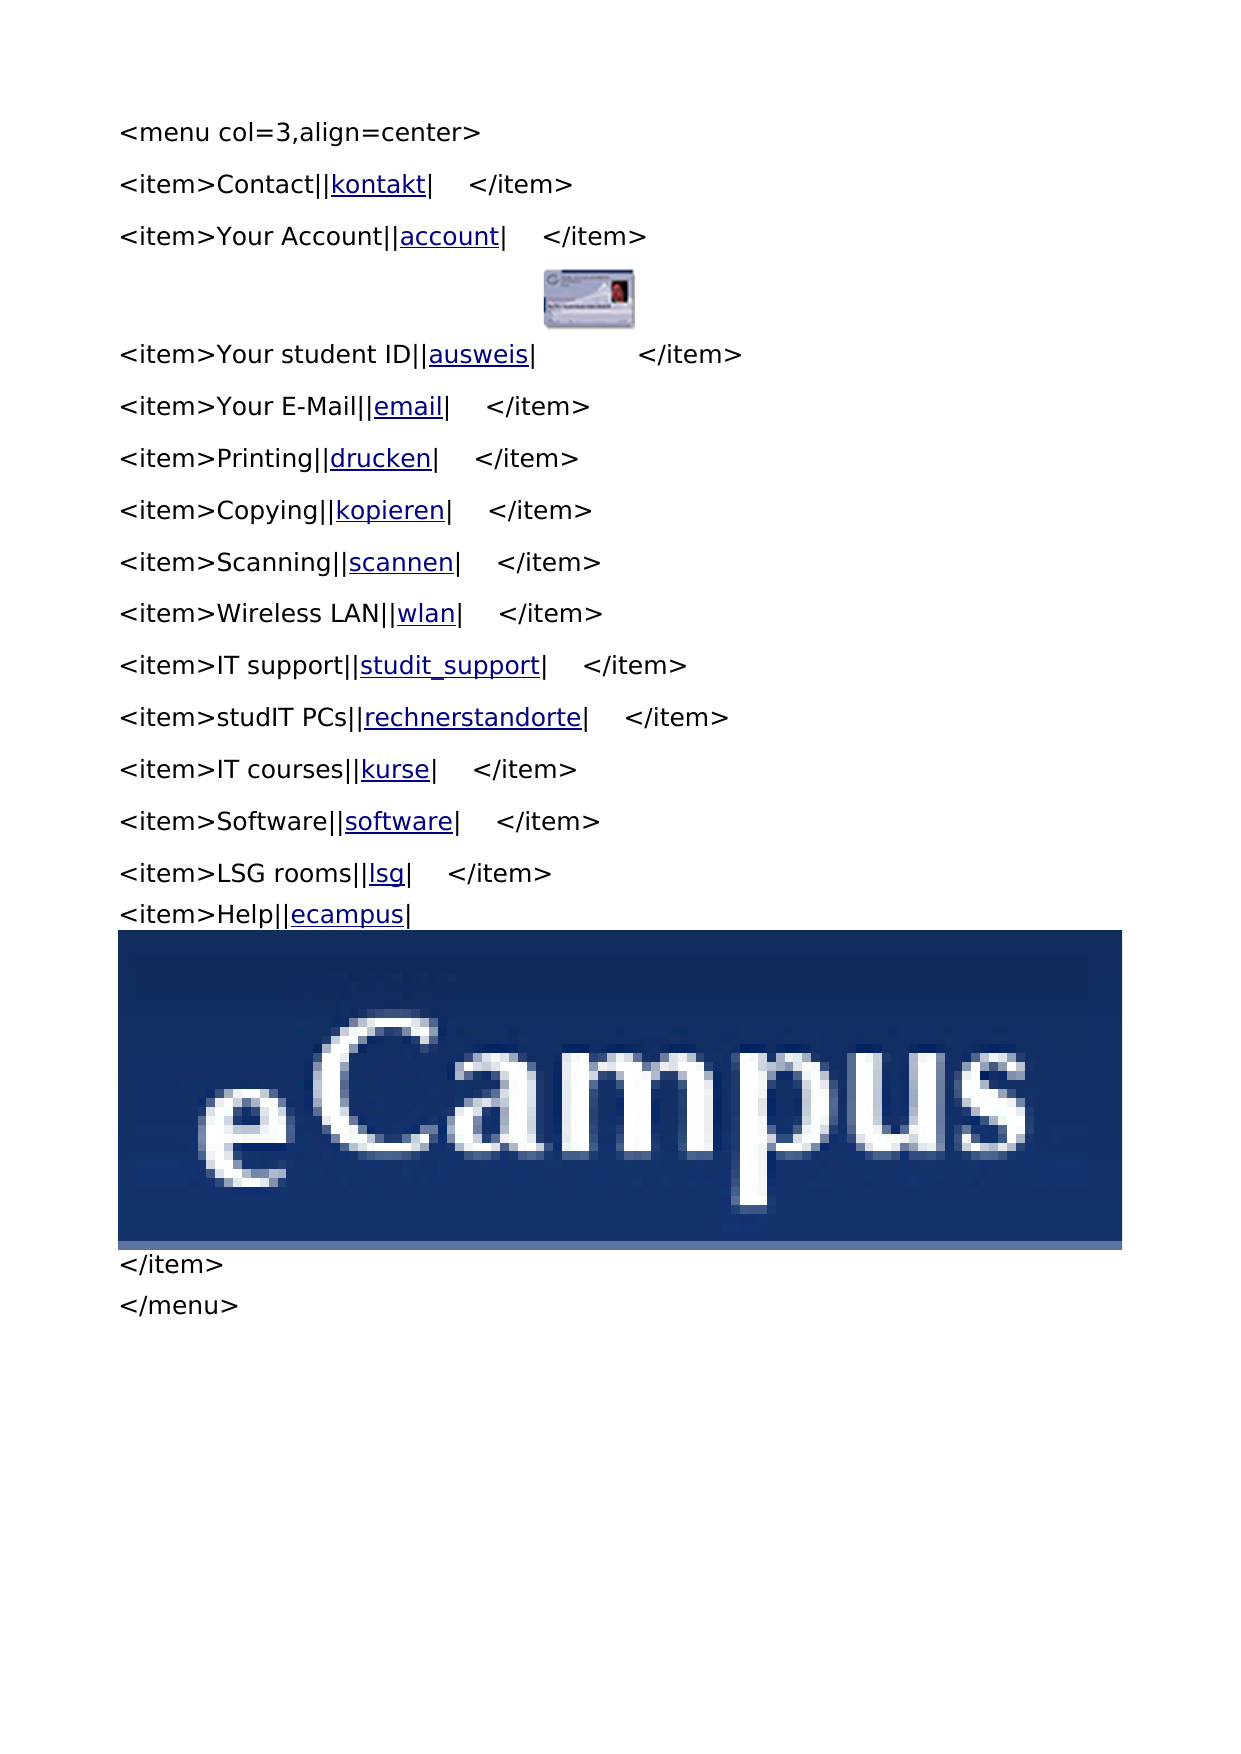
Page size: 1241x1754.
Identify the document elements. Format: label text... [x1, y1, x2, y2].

picture [536, 263, 637, 364]
picture [118, 930, 1123, 1250]
text <item>Contact||kontakt|</item> [118, 160, 1122, 199]
text <item>Printing||drucken|</item> [118, 434, 1122, 473]
text <item>Copying||kopieren|</item> [118, 486, 1122, 525]
text </item> [118, 1250, 1122, 1279]
text <item>Your E-Mail||email|</item> [118, 382, 1122, 421]
text <item>Your Account||account|</item> [118, 212, 1122, 251]
text <item>Help||ecampus| [118, 901, 1122, 930]
text <item>Wireless LAN||wlan|</item> [118, 589, 1122, 629]
text <item>Scanning||scannen|</item> [118, 538, 1122, 577]
text </menu> [118, 1291, 1122, 1321]
text <item>studIT PCs||rechnerstandorte|</item> [118, 693, 1122, 733]
text <item>IT courses||kurse|</item> [118, 745, 1122, 784]
text <item>Your student ID||ausweis|</item> [118, 263, 1122, 369]
text <item>LSG rooms||lsg|</item> [118, 849, 1122, 888]
text <item>IT support||studit_support|</item> [118, 641, 1122, 681]
text <item>Software||software|</item> [118, 797, 1122, 836]
text <menu col=3,align=center> [118, 118, 1122, 147]
